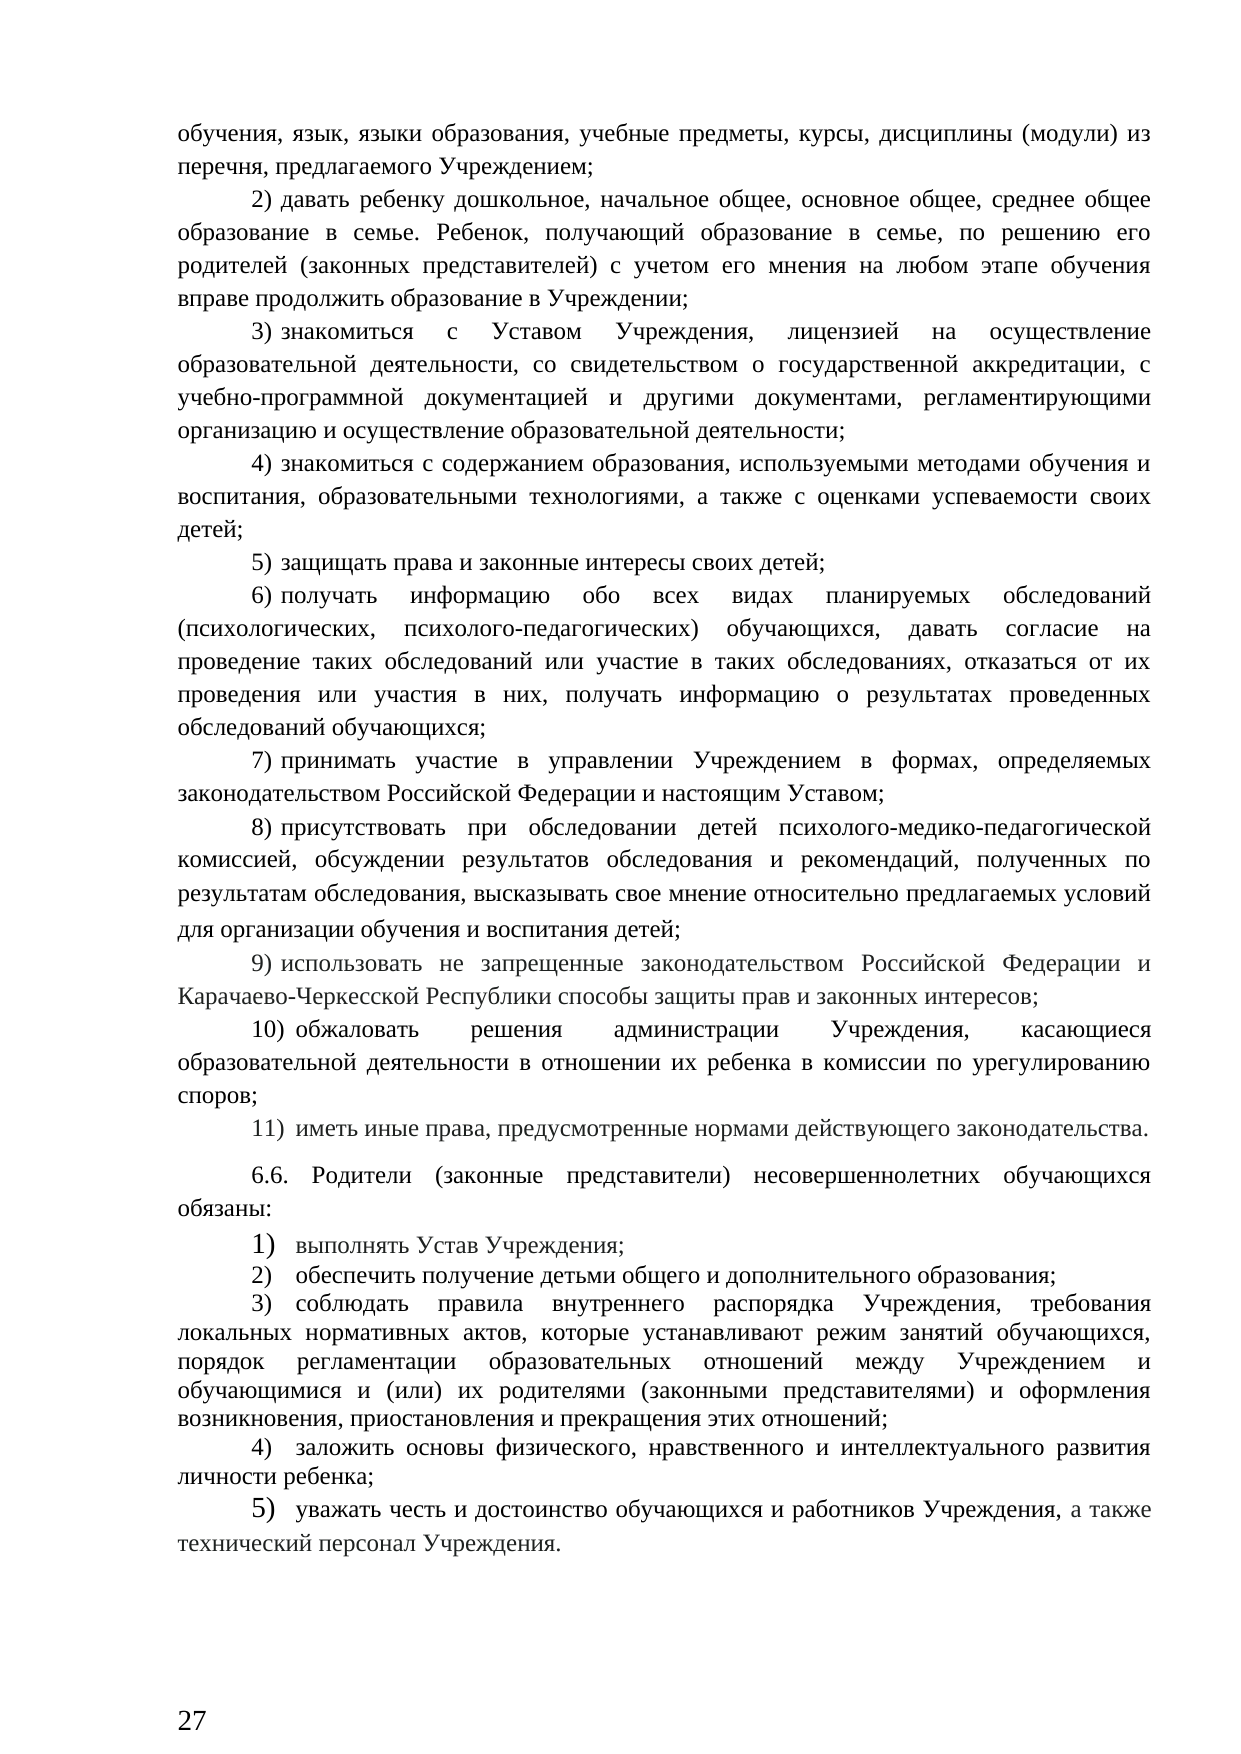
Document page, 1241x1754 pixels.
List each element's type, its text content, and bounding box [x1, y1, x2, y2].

list защищать права и законные интересы своих детей; [177, 547, 1152, 576]
list обучения, язык, языки образования, учебные предметы, курсы, дисциплины (модули) из перечня, предлагаемого Учреждением; [177, 118, 1152, 180]
list принимать участие в управлении Учреждением в формах, определяемых законодательством Российской Федерации и настоящим Уставом; [177, 746, 1152, 807]
list заложить основы физического, нравственного и интеллектуального развития личности ребенка; [177, 1432, 1152, 1490]
list использовать не запрещенные законодательством Российской Федерации и Карачаево-Черкесской Республики способы защиты прав и законных интересов; [177, 948, 1152, 1010]
list давать ребенку дошкольное, начальное общее, основное общее, среднее общее образование в семье. Ребенок, получающий образование в семье, по решению его родителей (законных представителей) с учетом его мнения на любом этапе обучения вправе продолжить образование в Учреждении; [177, 184, 1152, 312]
list присутствовать при обследовании детей психолого-медико-педагогической комиссией, обсуждении результатов обследования и рекомендаций, полученных по результатам обследования, высказывать свое мнение относительно предлагаемых условий для организации обучения и воспитания детей; [177, 812, 1152, 943]
list уважать честь и достоинство обучающихся и работников Учреждения, а также технический персонал Учреждения. [177, 1490, 1152, 1556]
list соблюдать правила внутреннего распорядка Учреждения, требования локальных нормативных актов, которые устанавливают режим занятий обучающихся, порядок регламентации образовательных отношений между Учреждением и обучающимися и (или) их родителями (законными представителями) и оформления возникновения, приостановления и прекращения этих отношений; [177, 1288, 1152, 1432]
list знакомиться с содержанием образования, используемыми методами обучения и воспитания, образовательными технологиями, а также с оценками успеваемости своих детей; [177, 448, 1152, 543]
text 6.6. Родители (законные представители) несовершеннолетних обучающихся обязаны: [177, 1160, 1152, 1222]
list получать информацию обо всех видах планируемых обследований (психологических, психолого-педагогических) обучающихся, давать согласие на проведение таких обследований или участие в таких обследованиях, отказаться от их проведения или участия в них, получать информацию о результатах проведенных обследований обучающихся; [177, 580, 1152, 741]
list выполнять Устав Учреждения; [177, 1226, 1152, 1260]
list обжаловать решения администрации Учреждения, касающиеся образовательной деятельности в отношении их ребенка в комиссии по урегулированию споров; [177, 1014, 1152, 1109]
list обеспечить получение детьми общего и дополнительного образования; [177, 1260, 1152, 1288]
list иметь иные права, предусмотренные нормами действующего законодательства. [177, 1113, 1152, 1142]
list знакомиться с Уставом Учреждения, лицензией на осуществление образовательной деятельности, со свидетельством о государственной аккредитации, с учебно-программной документацией и другими документами, регламентирующими организацию и осуществление образовательной деятельности; [177, 316, 1152, 444]
